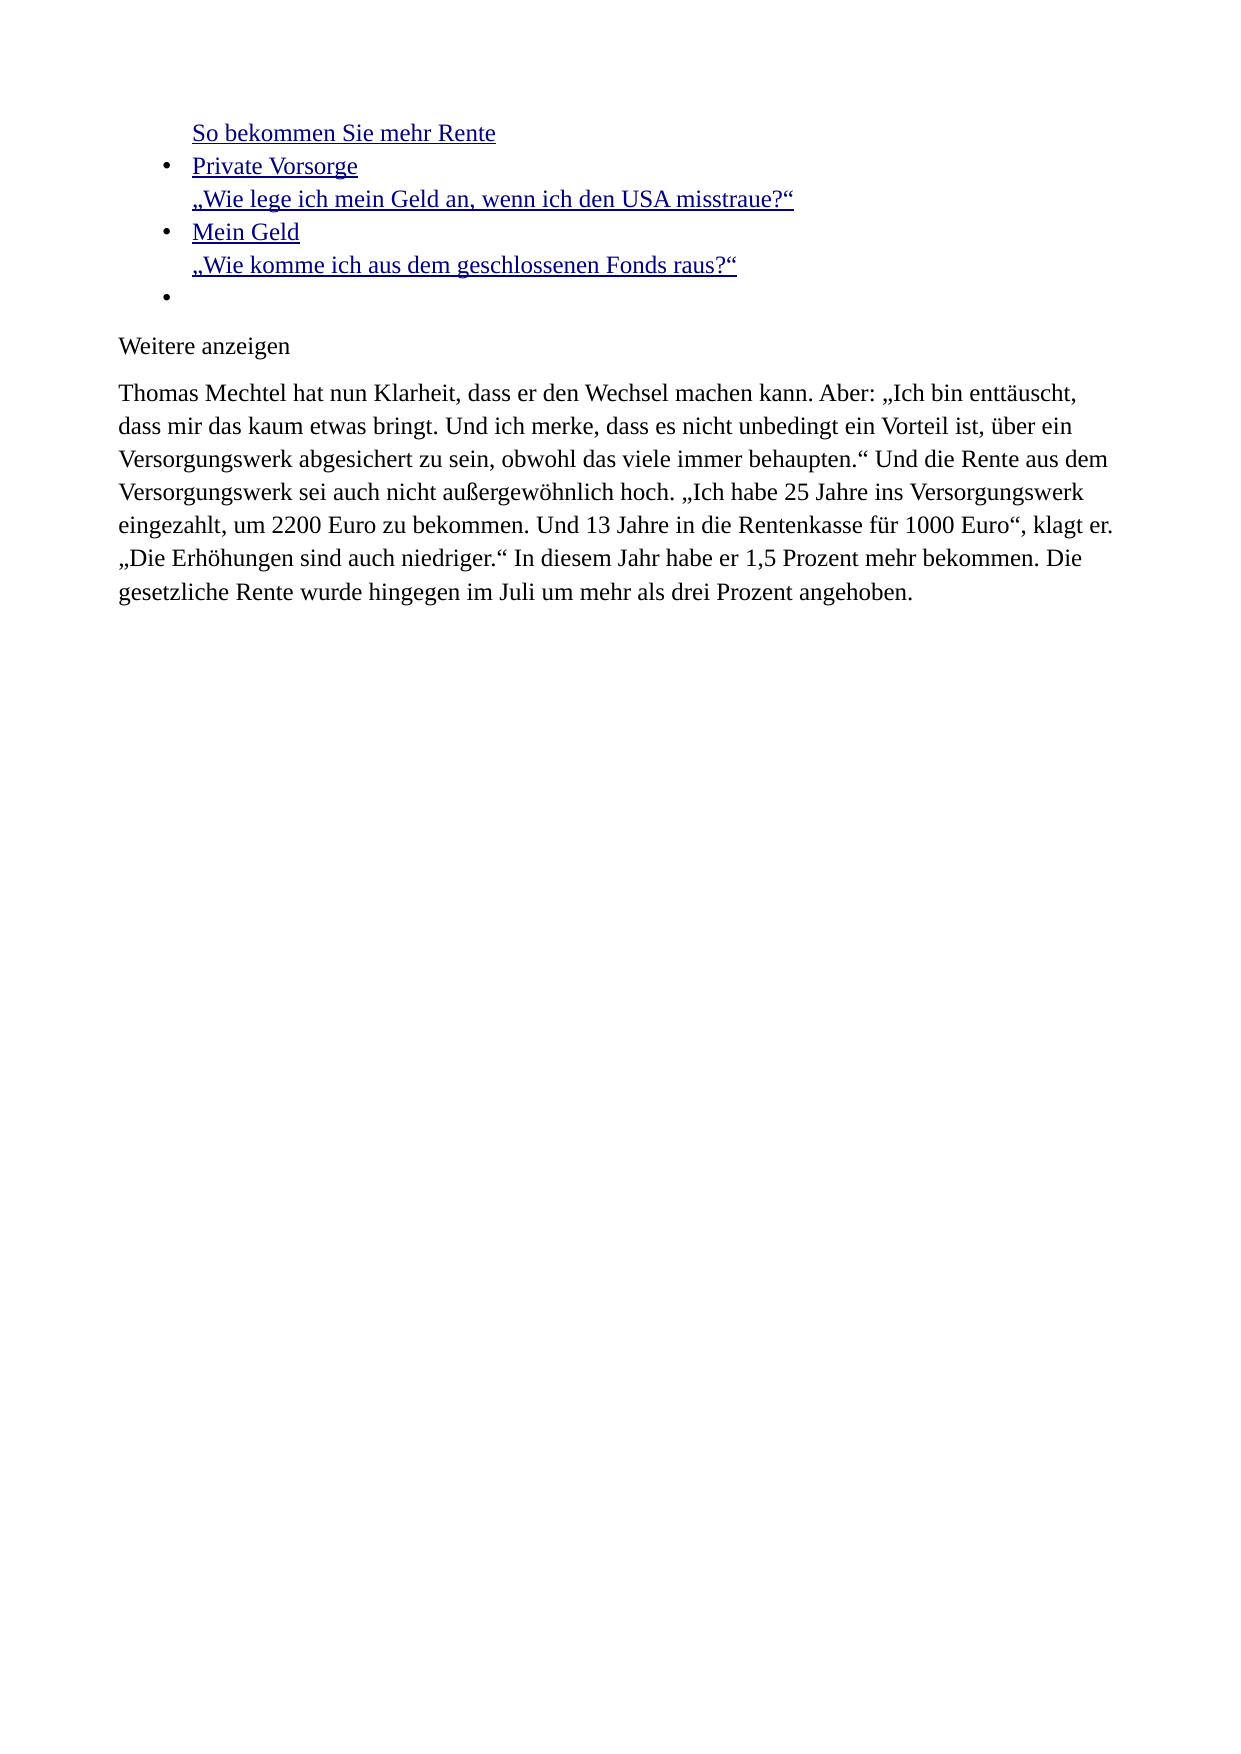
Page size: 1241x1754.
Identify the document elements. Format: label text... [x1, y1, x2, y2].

list So bekommen Sie mehr Rente [162, 118, 1122, 147]
text Weitere anzeigen [118, 331, 1122, 359]
list Mein Geld [162, 217, 1122, 246]
list „Wie lege ich mein Geld an, wenn ich den USA misstraue?“ [162, 184, 1122, 213]
list „Wie komme ich aus dem geschlossenen Fonds raus?“ [162, 250, 1122, 279]
text Thomas Mechtel hat nun Klarheit, dass er den Wechsel machen kann. Aber: „Ich bin enttäuscht, dass mir das kaum etwas bringt. Und ich merke, dass es nicht unbedingt ein Vorteil ist, über ein Versorgungswerk abgesichert zu sein, obwohl das viele immer behaupten.“ Und die Rente aus dem Versorgungswerk sei auch nicht außergewöhnlich hoch. „Ich habe 25 Jahre ins Versorgungswerk eingezahlt, um 2200 Euro zu bekommen. Und 13 Jahre in die Rentenkasse für 1000 Euro“, klagt er. „Die Erhöhungen sind auch niedriger.“ In diesem Jahr habe er 1,5 Prozent mehr bekommen. Die gesetzliche Rente wurde hingegen im Juli um mehr als drei Prozent angehoben. [118, 378, 1122, 605]
list Private Vorsorge [162, 151, 1122, 180]
